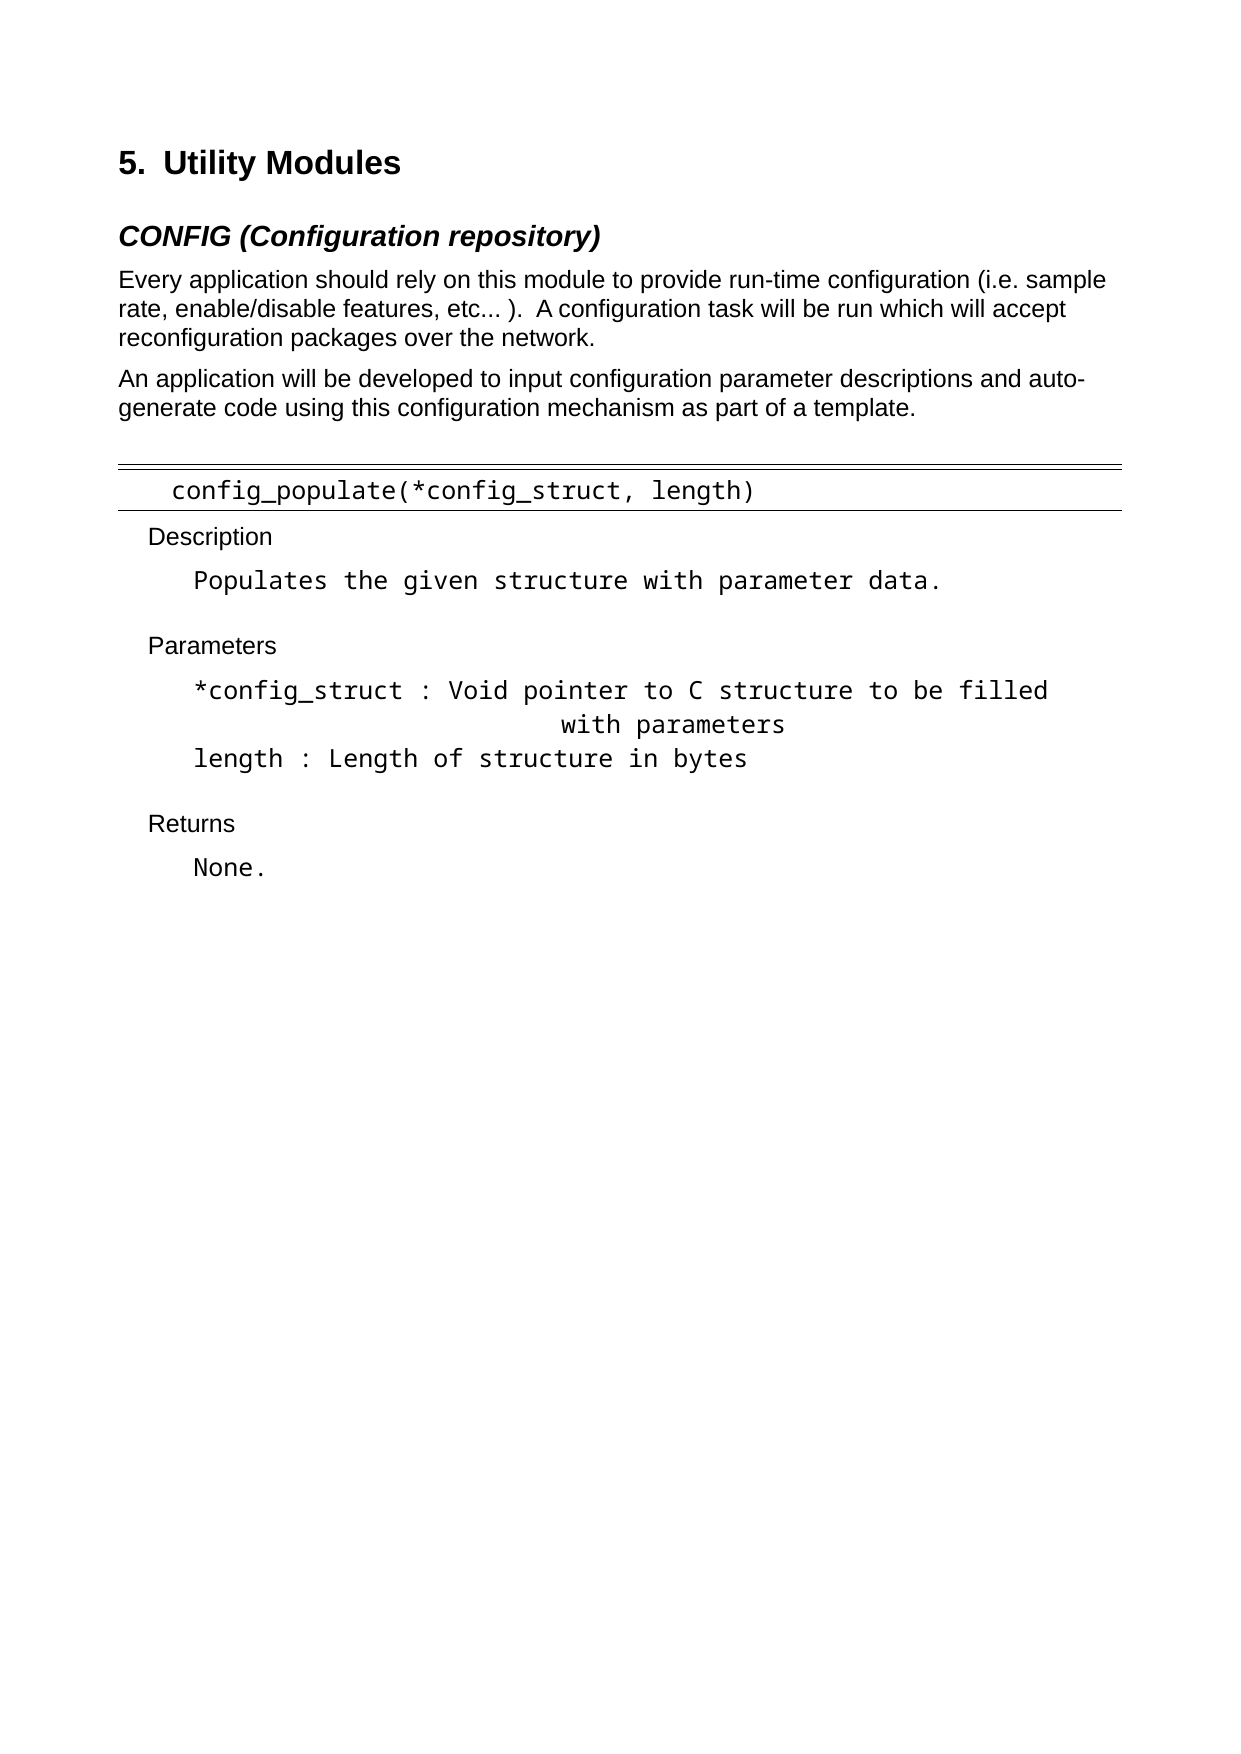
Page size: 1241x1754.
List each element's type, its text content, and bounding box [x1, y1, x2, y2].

subtitle config_populate(*config_struct, length) [118, 470, 1122, 510]
text Every application should rely on this module to provide run-time configuration (i.e. sample rate, enable/disable features, etc... ). A configuration task will be run which will accept reconfiguration packages over the network. [118, 265, 1122, 352]
subtitle CONFIG (Configuration repository) [118, 219, 1122, 253]
text An application will be developed to input configuration parameter descriptions and auto-generate code using this configuration mechanism as part of a template. [118, 364, 1122, 422]
text length : Length of structure in bytes [193, 740, 1122, 774]
subtitle Utility Modules [118, 143, 1122, 182]
text Returns [148, 808, 1122, 837]
text Populates the given structure with parameter data. [193, 563, 1122, 597]
text Description [148, 522, 1122, 550]
subtitle [118, 465, 1122, 469]
text *config_struct : Void pointer to C structure to be filled with parameters [193, 672, 1122, 740]
text Parameters [148, 631, 1122, 660]
text None. [193, 850, 1122, 884]
